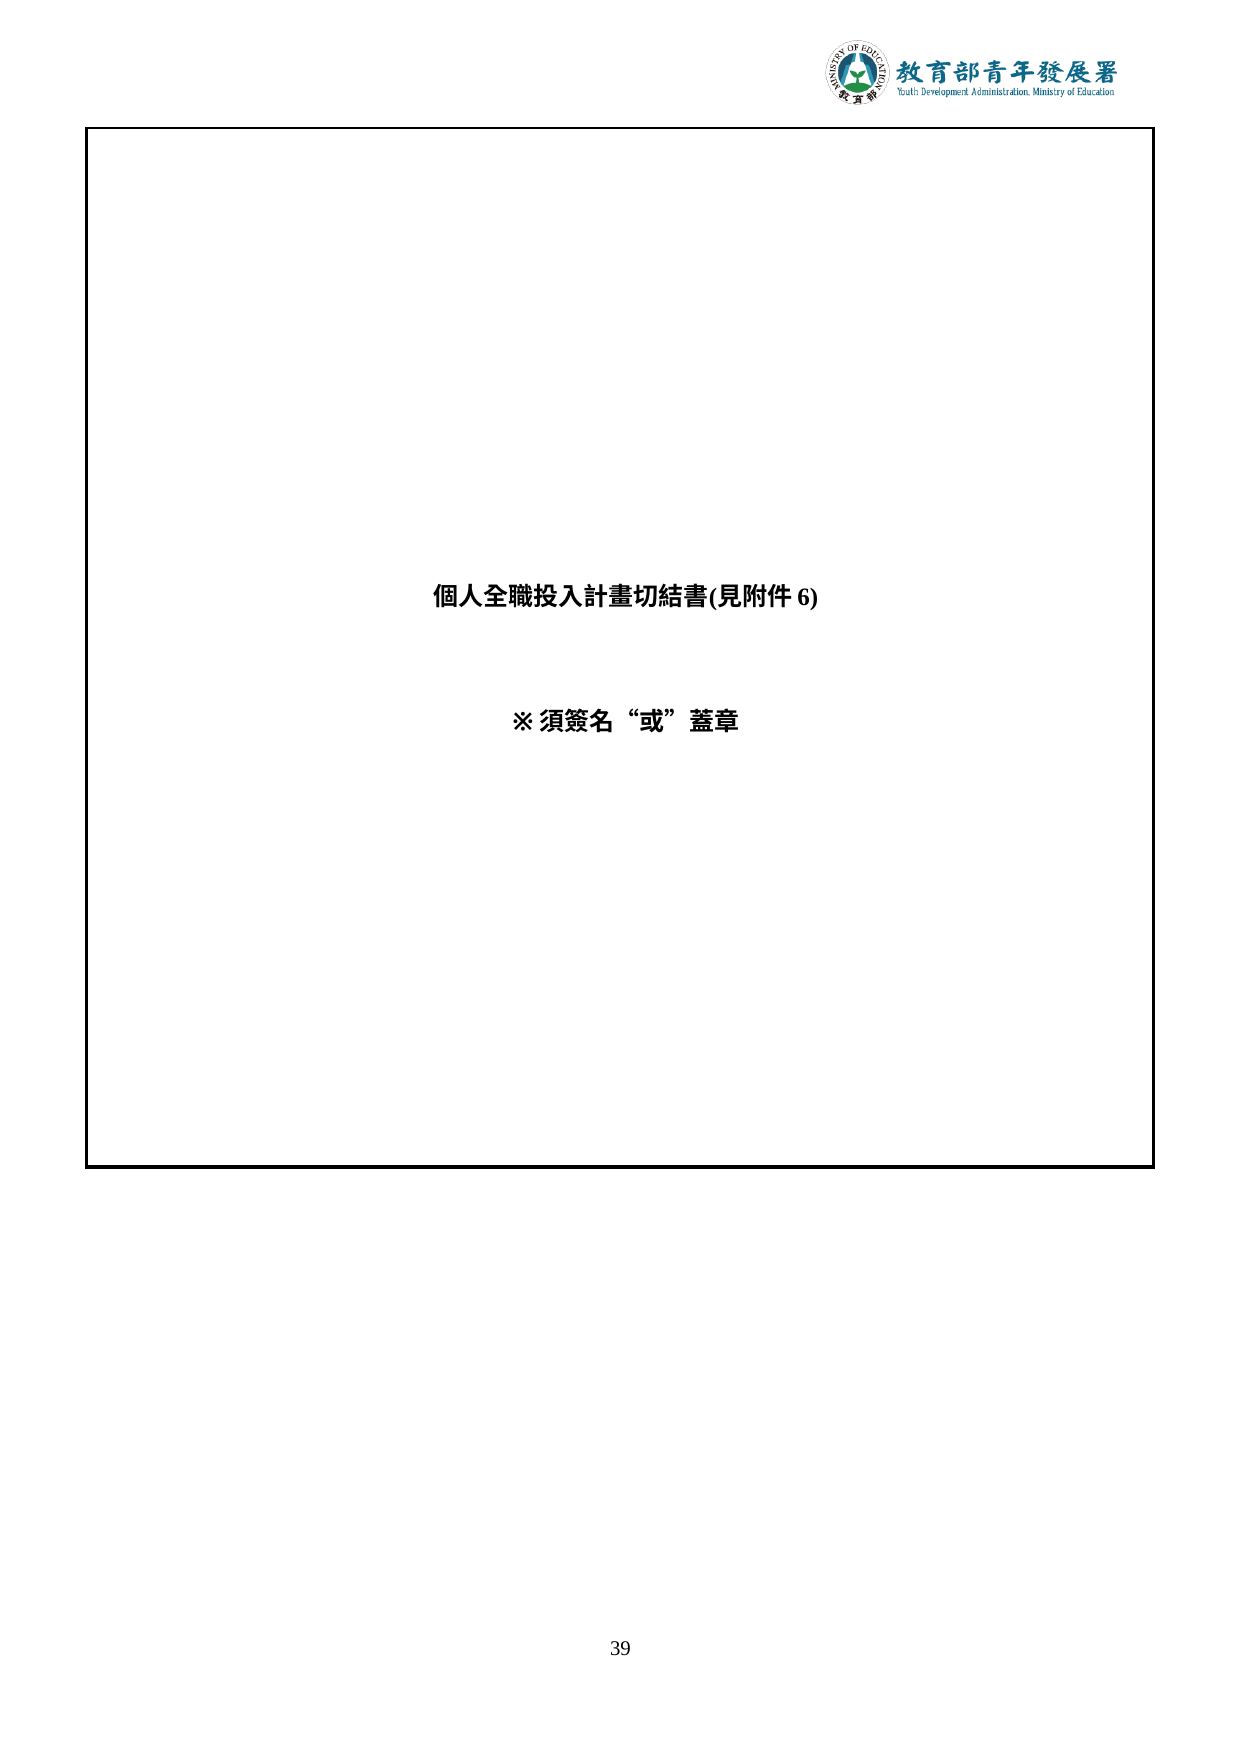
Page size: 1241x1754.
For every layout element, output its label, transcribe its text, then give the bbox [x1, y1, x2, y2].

table_cell 個人全職投入計畫切結書(見附件6) ※ 須簽名“或”蓋章 [88, 129, 1152, 1165]
